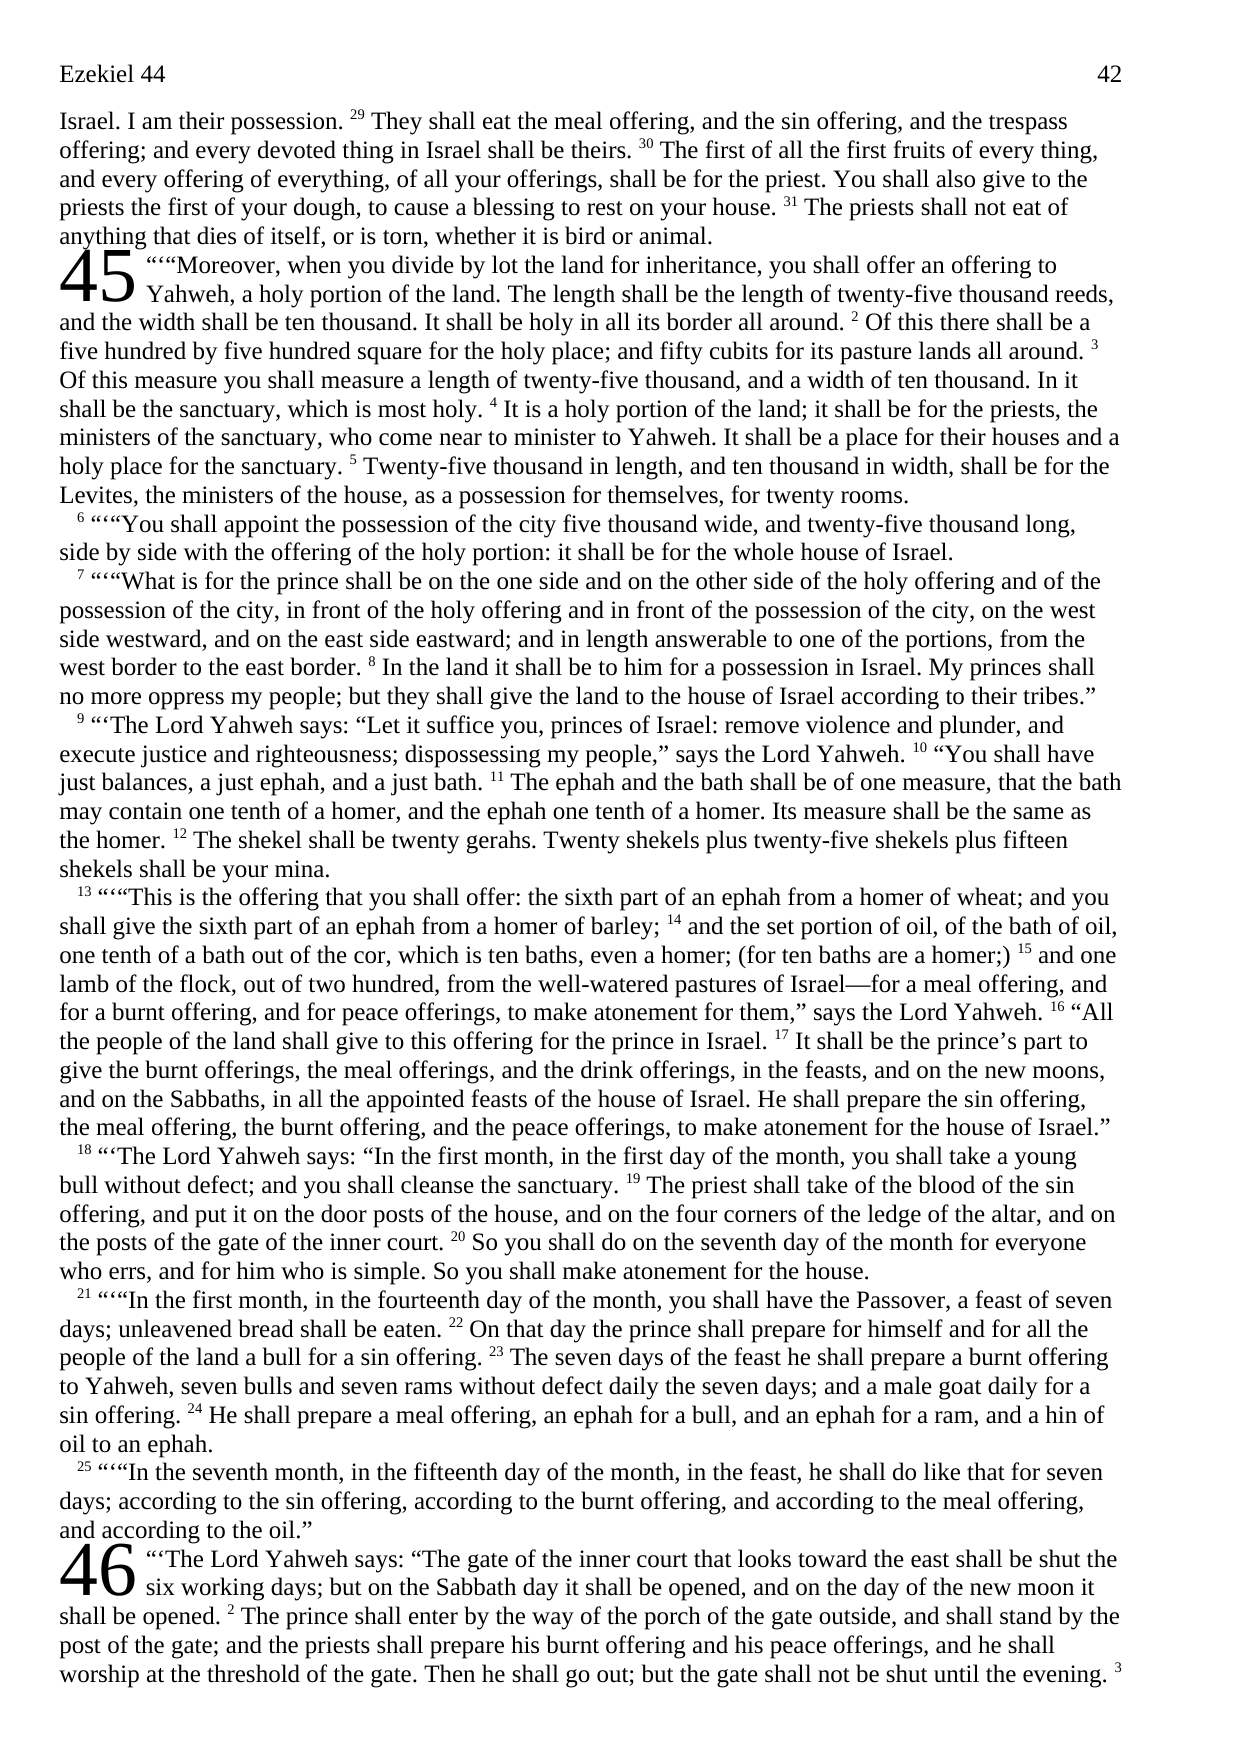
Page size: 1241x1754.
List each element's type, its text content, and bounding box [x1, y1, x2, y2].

text 45“‘“Moreover, when you divide by lot the land for inheritance, you shall offer an offering to Yahweh, a holy portion of the land. The length shall be the length of twenty-five thousand reeds, and the width shall be ten thousand. It shall be holy in all its border all around. 2 Of this there shall be a five hundred by five hundred square for the holy place; and fifty cubits for its pasture lands all around. 3 Of this measure you shall measure a length of twenty-five thousand, and a width of ten thousand. In it shall be the sanctuary, which is most holy. 4 It is a holy portion of the land; it shall be for the priests, the ministers of the sanctuary, who come near to minister to Yahweh. It shall be a place for their houses and a holy place for the sanctuary. 5 Twenty-five thousand in length, and ten thousand in width, shall be for the Levites, the ministers of the house, as a possession for themselves, for twenty rooms. [59, 250, 1122, 509]
text Israel. I am their possession. 29 They shall eat the meal offering, and the sin offering, and the trespass offering; and every devoted thing in Israel shall be theirs. 30 The first of all the first fruits of every thing, and every offering of everything, of all your offerings, shall be for the priest. You shall also give to the priests the first of your dough, to cause a blessing to rest on your house. 31 The priests shall not eat of anything that dies of itself, or is torn, whether it is bird or animal. [59, 106, 1122, 250]
text 6 “‘“You shall appoint the possession of the city five thousand wide, and twenty-five thousand long, side by side with the offering of the holy portion: it shall be for the whole house of Israel. [59, 509, 1122, 566]
text 18 “‘The Lord Yahweh says: “In the first month, in the first day of the month, you shall take a young bull without defect; and you shall cleanse the sanctuary. 19 The priest shall take of the blood of the sin offering, and put it on the door posts of the house, and on the four corners of the ledge of the altar, and on the posts of the gate of the inner court. 20 So you shall do on the seventh day of the month for everyone who errs, and for him who is simple. So you shall make atonement for the house. [59, 1141, 1122, 1285]
text 21 “‘“In the first month, in the fourteenth day of the month, you shall have the Passover, a feast of seven days; unleavened bread shall be eaten. 22 On that day the prince shall prepare for himself and for all the people of the land a bull for a sin offering. 23 The seven days of the feast he shall prepare a burnt offering to Yahweh, seven bulls and seven rams without defect daily the seven days; and a male goat daily for a sin offering. 24 He shall prepare a meal offering, an ephah for a bull, and an ephah for a ram, and a hin of oil to an ephah. [59, 1285, 1122, 1457]
text 7 “‘“What is for the prince shall be on the one side and on the other side of the holy offering and of the possession of the city, in front of the holy offering and in front of the possession of the city, on the west side westward, and on the east side eastward; and in length answerable to one of the portions, from the west border to the east border. 8 In the land it shall be to him for a possession in Israel. My princes shall no more oppress my people; but they shall give the land to the house of Israel according to their tribes.” [59, 566, 1122, 710]
text 46“‘The Lord Yahweh says: “The gate of the inner court that looks toward the east shall be shut the six working days; but on the Sabbath day it shall be opened, and on the day of the new moon it shall be opened. 2 The prince shall enter by the way of the porch of the gate outside, and shall stand by the post of the gate; and the priests shall prepare his burnt offering and his peace offerings, and he shall worship at the threshold of the gate. Then he shall go out; but the gate shall not be shut until the evening. 3 [59, 1544, 1122, 1687]
text 25 “‘“In the seventh month, in the fifteenth day of the month, in the feast, he shall do like that for seven days; according to the sin offering, according to the burnt offering, and according to the meal offering, and according to the oil.” [59, 1457, 1122, 1544]
text 9 “‘The Lord Yahweh says: “Let it suffice you, princes of Israel: remove violence and plunder, and execute justice and righteousness; dispossessing my people,” says the Lord Yahweh. 10 “You shall have just balances, a just ephah, and a just bath. 11 The ephah and the bath shall be of one measure, that the bath may contain one tenth of a homer, and the ephah one tenth of a homer. Its measure shall be the same as the homer. 12 The shekel shall be twenty gerahs. Twenty shekels plus twenty-five shekels plus fifteen shekels shall be your mina. [59, 710, 1122, 882]
text 13 “‘“This is the offering that you shall offer: the sixth part of an ephah from a homer of wheat; and you shall give the sixth part of an ephah from a homer of barley; 14 and the set portion of oil, of the bath of oil, one tenth of a bath out of the cor, which is ten baths, even a homer; (for ten baths are a homer;) 15 and one lamb of the flock, out of two hundred, from the well-watered pastures of Israel—for a meal offering, and for a burnt offering, and for peace offerings, to make atonement for them,” says the Lord Yahweh. 16 “All the people of the land shall give to this offering for the prince in Israel. 17 It shall be the prince’s part to give the burnt offerings, the meal offerings, and the drink offerings, in the feasts, and on the new moons, and on the Sabbaths, in all the appointed feasts of the house of Israel. He shall prepare the sin offering, the meal offering, the burnt offering, and the peace offerings, to make atonement for the house of Israel.” [59, 882, 1122, 1141]
